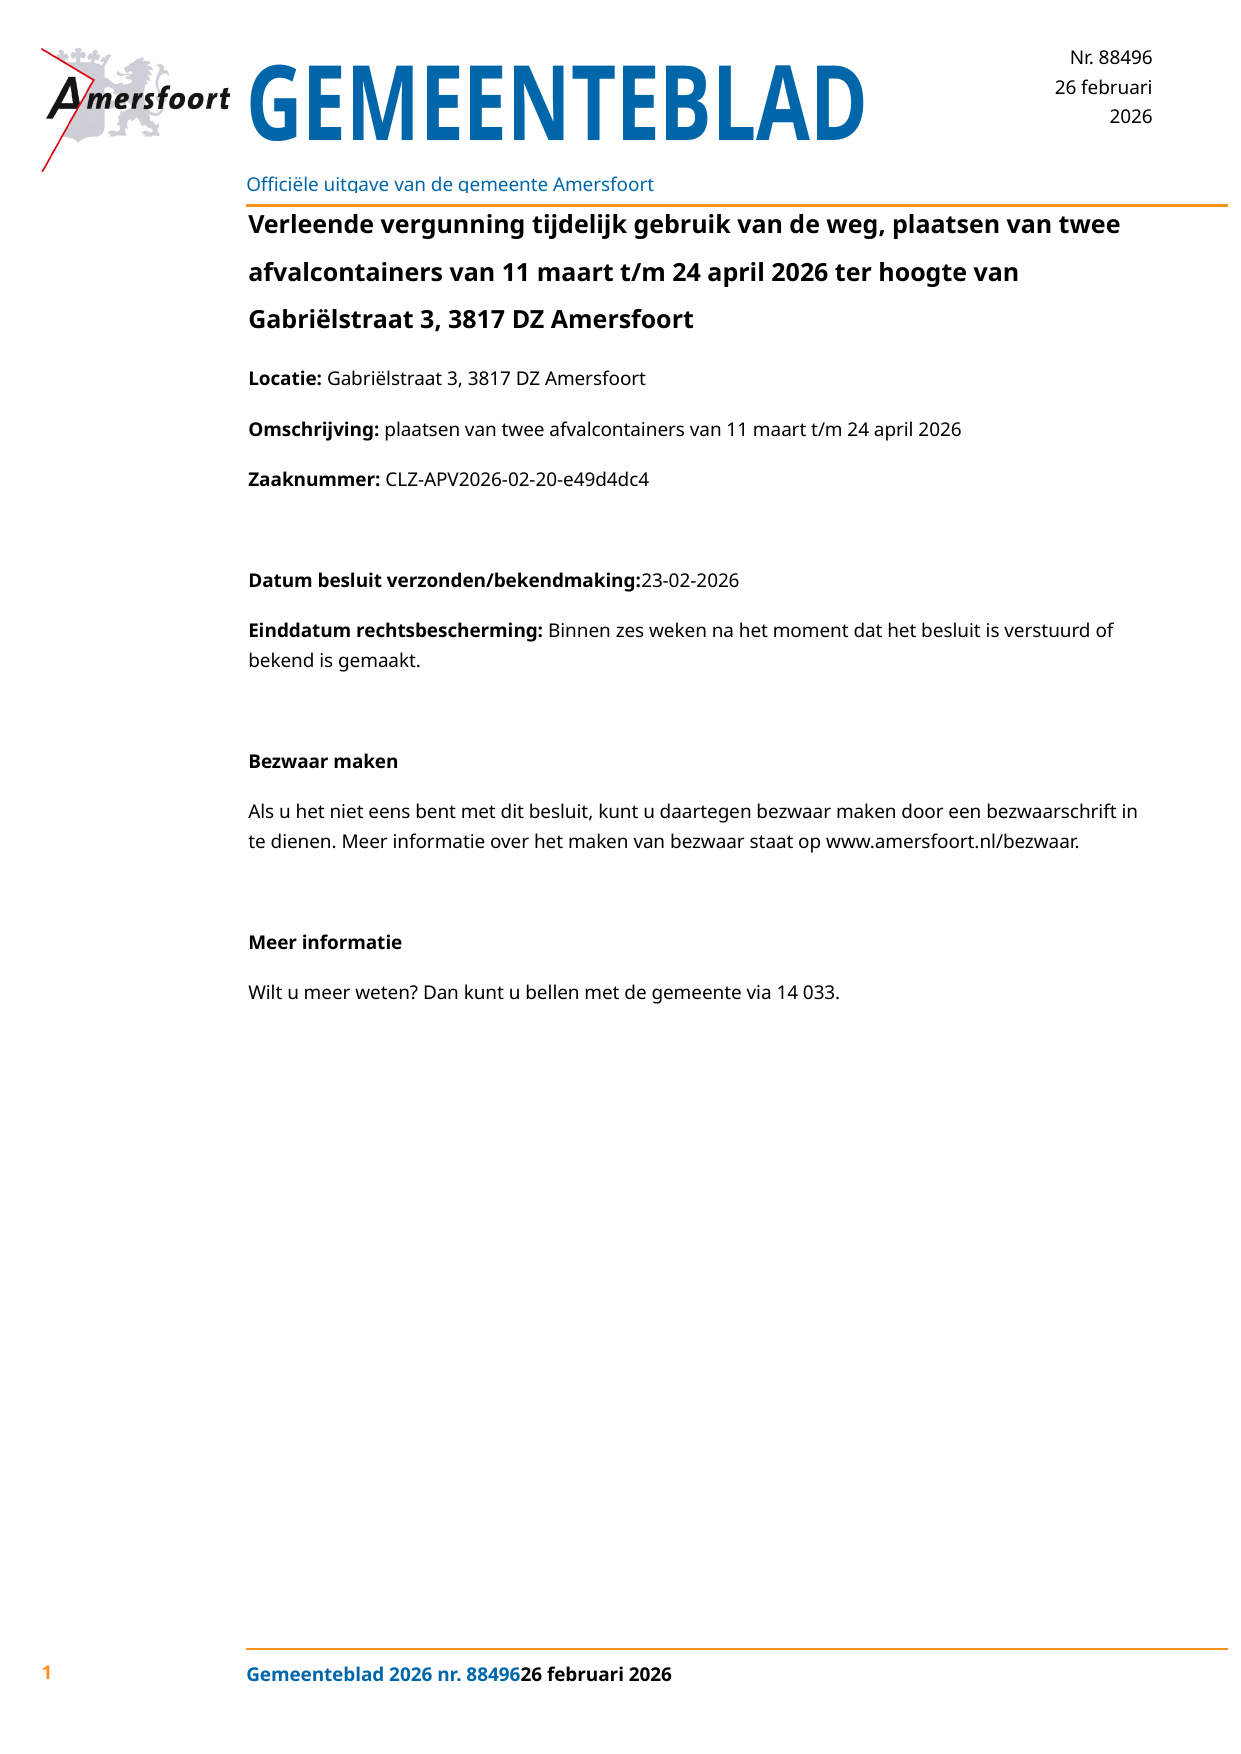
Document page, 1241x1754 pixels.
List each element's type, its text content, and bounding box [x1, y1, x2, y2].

text Zaaknummer: CLZ-APV2026-02-20-e49d4dc4 [248, 466, 1152, 492]
text Als u het niet eens bent met dit besluit, kunt u daartegen bezwaar maken door een bezwaarschrift in te dienen. Meer informatie over het maken van bezwaar staat op www.amersfoort.nl/bezwaar. [248, 798, 1152, 854]
text Wilt u meer weten? Dan kunt u bellen met de gemeente via 14 033. [248, 979, 1152, 1005]
text Einddatum rechtsbescherming: Binnen zes weken na het moment dat het besluit is verstuurd of bekend is gemaakt. [248, 618, 1152, 673]
text Verleende vergunning tijdelijk gebruik van de weg, plaatsen van twee afvalcontainers van 11 maart t/m 24 april 2026 ter hoogte van Gabriëlstraat 3, 3817 DZ Amersfoort [248, 207, 1152, 336]
picture [41, 47, 231, 172]
text Datum besluit verzonden/bekendmaking:23-02-2026 [248, 567, 1152, 593]
text Bezwaar maken [248, 748, 1152, 774]
text Meer informatie [248, 929, 1152, 954]
text Locatie: Gabriëlstraat 3, 3817 DZ Amersfoort [248, 366, 1152, 391]
text Omschrijving: plaatsen van twee afvalcontainers van 11 maart t/m 24 april 2026 [248, 416, 1152, 442]
